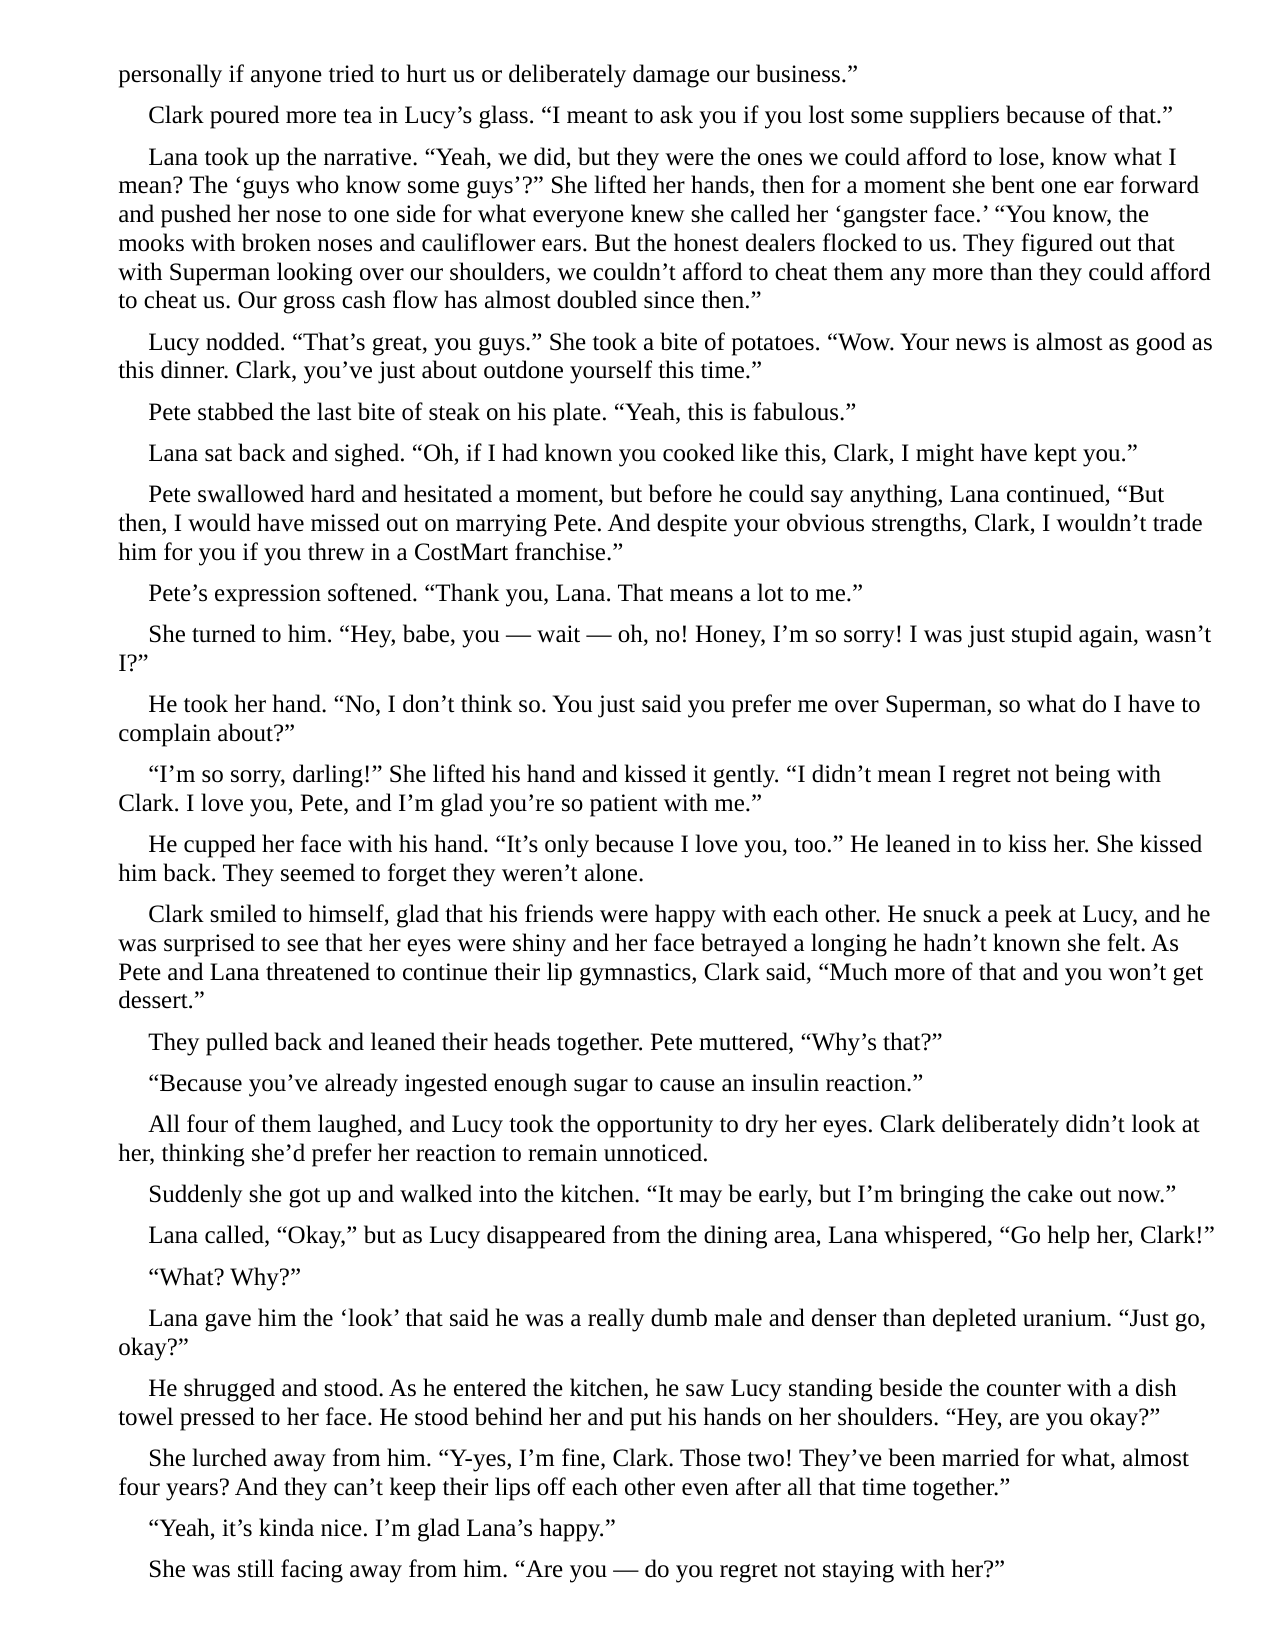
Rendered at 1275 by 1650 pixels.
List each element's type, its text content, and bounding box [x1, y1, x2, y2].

text Lana took up the narrative. “Yeah, we did, but they were the ones we could afford to lose, know what I mean? The ‘guys who know some guys’?” She lifted her hands, then for a moment she bent one ear forward and pushed her nose to one side for what everyone knew she called her ‘gangster face.’ “You know, the mooks with broken noses and cauliflower ears. But the honest dealers flocked to us. They figured out that with Superman looking over our shoulders, we couldn’t afford to cheat them any more than they could afford to cheat us. Our gross cash flow has almost doubled since then.” [118, 142, 1216, 314]
text Lana called, “Okay,” but as Lucy disappeared from the dining area, Lana whispered, “Go help her, Clark!” [118, 1220, 1216, 1249]
text Pete swallowed hard and hesitated a moment, but before he could say anything, Lana continued, “But then, I would have missed out on marrying Pete. And despite your obvious strengths, Clark, I wouldn’t trade him for you if you threw in a CostMart franchise.” [118, 479, 1216, 565]
text “What? Why?” [118, 1262, 1216, 1290]
text “Yeah, it’s kinda nice. I’m glad Lana’s happy.” [118, 1513, 1216, 1542]
text He took her hand. “No, I don’t think so. You just said you prefer me over Superman, so what do I have to complain about?” [118, 689, 1216, 747]
text Lucy nodded. “That’s great, you guys.” She took a bite of potatoes. “Wow. Your news is almost as good as this dinner. Clark, you’ve just about outdone yourself this time.” [118, 327, 1216, 384]
text Lana sat back and sighed. “Oh, if I had known you cooked like this, Clark, I might have kept you.” [118, 438, 1216, 467]
text Suddenly she got up and walked into the kitchen. “It may be early, but I’m bringing the cake out now.” [118, 1179, 1216, 1208]
text She lurched away from him. “Y-yes, I’m fine, Clark. Those two! They’ve been married for what, almost four years? And they can’t keep their lips off each other even after all that time together.” [118, 1443, 1216, 1500]
text Clark smiled to himself, glad that his friends were happy with each other. He snuck a peek at Lucy, and he was surprised to see that her eyes were shiny and her face betrayed a longing he hadn’t known she felt. As Pete and Lana threatened to continue their lip gymnastics, Clark said, “Much more of that and you won’t get dessert.” [118, 899, 1216, 1014]
text “I’m so sorry, darling!” She lifted his hand and kissed it gently. “I didn’t mean I regret not being with Clark. I love you, Pete, and I’m glad you’re so patient with me.” [118, 759, 1216, 817]
text All four of them laughed, and Lucy took the opportunity to dry her eyes. Clark deliberately didn’t look at her, thinking she’d prefer her reaction to remain unnoticed. [118, 1109, 1216, 1167]
text He shrugged and stood. As he entered the kitchen, he saw Lucy standing beside the counter with a dish towel pressed to her face. He stood behind her and put his hands on her shoulders. “Hey, are you okay?” [118, 1373, 1216, 1430]
text “Because you’ve already ingested enough sugar to cause an insulin reaction.” [118, 1068, 1216, 1097]
text She was still facing away from him. “Are you — do you regret not staying with her?” [118, 1554, 1216, 1583]
text They pulled back and leaned their heads together. Pete muttered, “Why’s that?” [118, 1027, 1216, 1055]
text personally if anyone tried to hurt us or deliberately damage our business.” [118, 59, 1216, 88]
text Lana gave him the ‘look’ that said he was a really dumb male and denser than depleted uranium. “Just go, okay?” [118, 1303, 1216, 1360]
text He cupped her face with his hand. “It’s only because I love you, too.” He leaned in to kiss her. She kissed him back. They seemed to forget they weren’t alone. [118, 829, 1216, 887]
text Pete stabbed the last bite of steak on his plate. “Yeah, this is fabulous.” [118, 397, 1216, 425]
text She turned to him. “Hey, babe, you — wait — oh, no! Honey, I’m so sorry! I was just stupid again, wasn’t I?” [118, 619, 1216, 677]
text Pete’s expression softened. “Thank you, Lana. That means a lot to me.” [118, 578, 1216, 607]
text Clark poured more tea in Lucy’s glass. “I meant to ask you if you lost some suppliers because of that.” [118, 100, 1216, 129]
